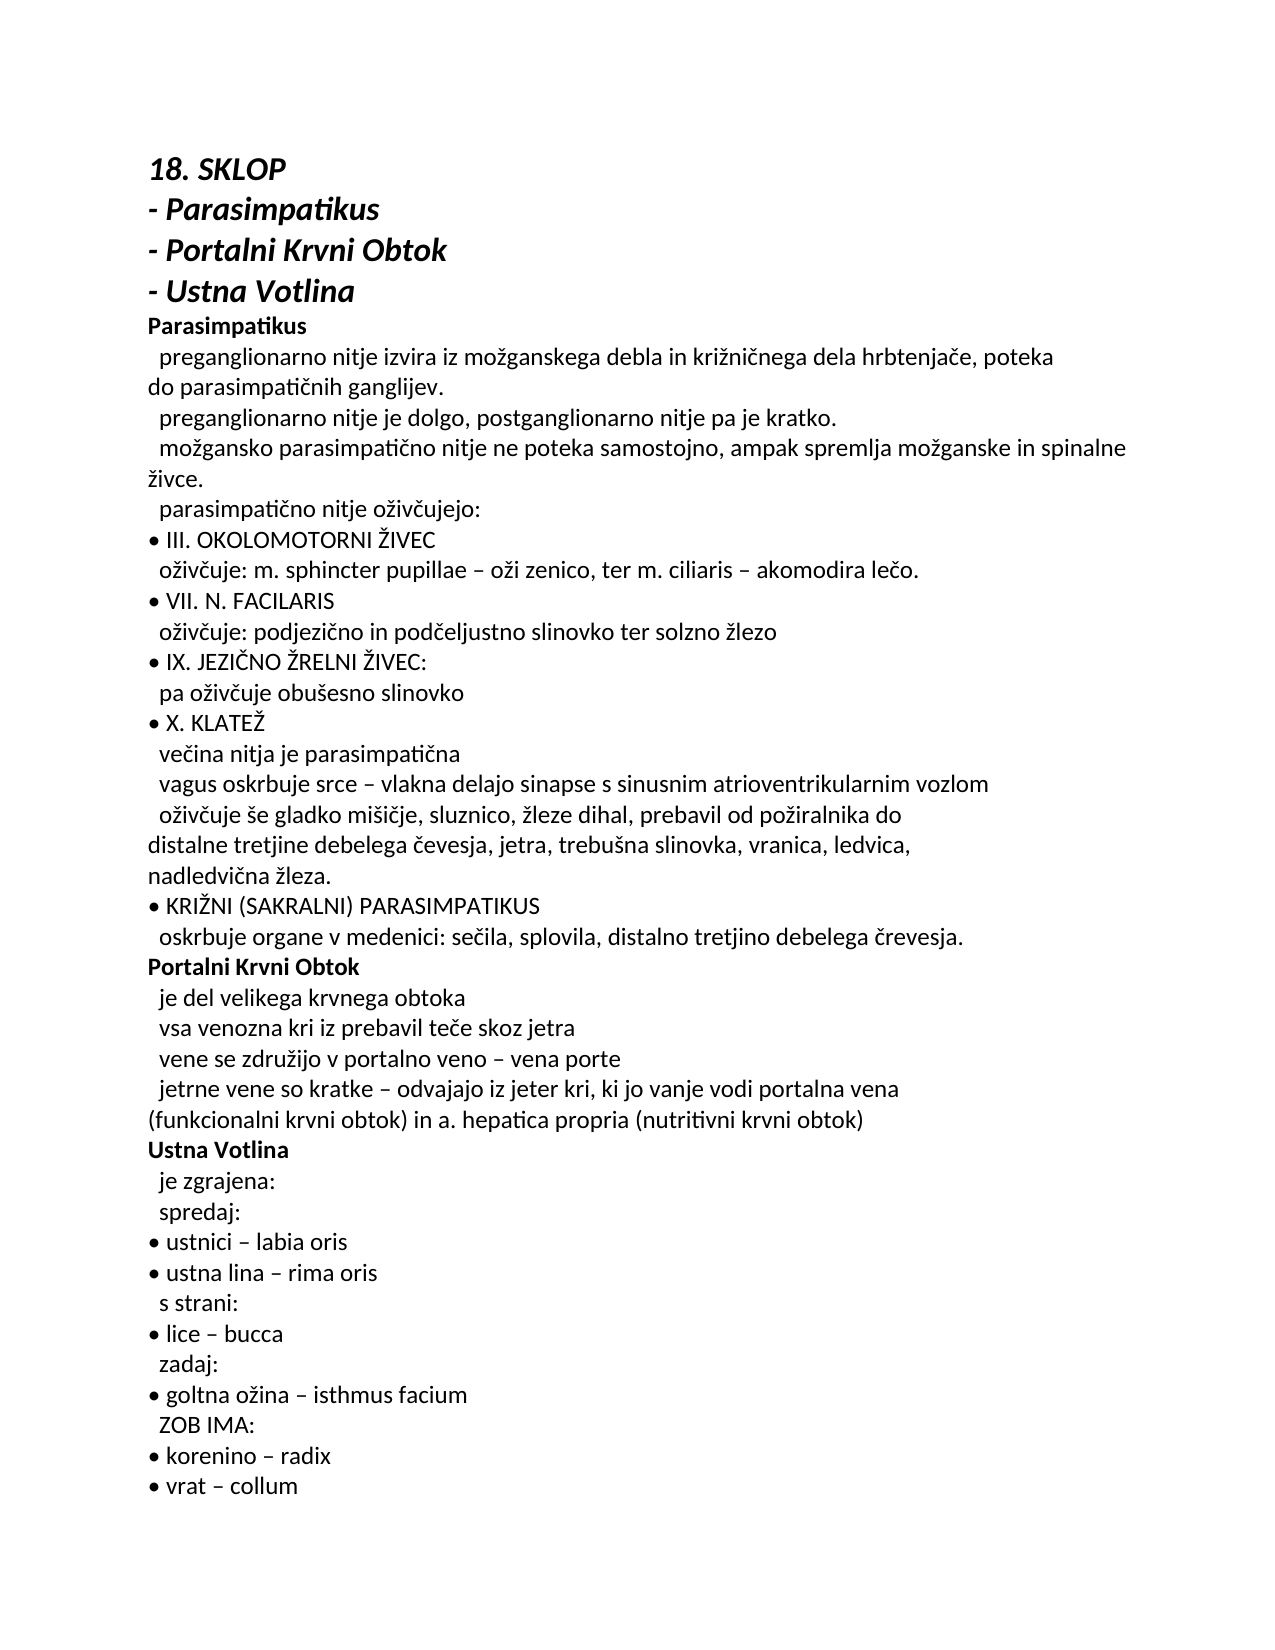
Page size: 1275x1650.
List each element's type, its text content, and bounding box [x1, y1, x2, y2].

text živce. [148, 463, 1127, 494]
text zadaj: [148, 1348, 1127, 1379]
text vagus oskrbuje srce – vlakna delajo sinapse s sinusnim atrioventrikularnim vozlom [148, 768, 1127, 799]
text vsa venozna kri iz prebavil teče skoz jetra [148, 1012, 1127, 1043]
text • III. OKOLOMOTORNI ŽIVEC [148, 524, 1127, 555]
text s strani: [148, 1287, 1127, 1318]
text • goltna ožina – isthmus facium [148, 1379, 1127, 1409]
text • IX. JEZIČNO ŽRELNI ŽIVEC: [148, 646, 1127, 677]
text Portalni Krvni Obtok [148, 951, 1127, 982]
text • vrat – collum [148, 1470, 1127, 1501]
text jetrne vene so kratke – odvajajo iz jeter kri, ki jo vanje vodi portalna vena [148, 1073, 1127, 1104]
text oživčuje še gladko mišičje, sluznico, žleze dihal, prebavil od požiralnika do [148, 799, 1127, 829]
text do parasimpatičnih ganglijev. [148, 372, 1127, 402]
text pa oživčuje obušesno slinovko [148, 677, 1127, 707]
text • X. KLATEŽ [148, 707, 1127, 738]
text možgansko parasimpatično nitje ne poteka samostojno, ampak spremlja možganske in spinalne [148, 433, 1127, 463]
text • ustnici – labia oris [148, 1226, 1127, 1257]
text parasimpatično nitje oživčujejo: [148, 494, 1127, 524]
text - Portalni Krvni Obtok [148, 229, 1127, 270]
text vene se združijo v portalno veno – vena porte [148, 1043, 1127, 1073]
text • lice – bucca [148, 1318, 1127, 1348]
text oskrbuje organe v medenici: sečila, splovila, distalno tretjino debelega črevesja. [148, 921, 1127, 951]
text spredaj: [148, 1196, 1127, 1226]
text oživčuje: m. sphincter pupillae – oži zenico, ter m. ciliaris – akomodira lečo. [148, 555, 1127, 585]
text je del velikega krvnega obtoka [148, 982, 1127, 1012]
text - Ustna Votlina [148, 270, 1127, 311]
text (funkcionalni krvni obtok) in a. hepatica propria (nutritivni krvni obtok) [148, 1104, 1127, 1134]
text oživčuje: podjezično in podčeljustno slinovko ter solzno žlezo [148, 616, 1127, 646]
text preganglionarno nitje je dolgo, postganglionarno nitje pa je kratko. [148, 402, 1127, 433]
text večina nitja je parasimpatična [148, 738, 1127, 768]
text je zgrajena: [148, 1165, 1127, 1196]
text ZOB IMA: [148, 1409, 1127, 1440]
text nadledvična žleza. [148, 860, 1127, 890]
text distalne tretjine debelega čevesja, jetra, trebušna slinovka, vranica, ledvica, [148, 829, 1127, 860]
text • VII. N. FACILARIS [148, 585, 1127, 616]
text 18. SKLOP [148, 148, 1127, 188]
text Ustna Votlina [148, 1134, 1127, 1165]
text • korenino – radix [148, 1440, 1127, 1470]
text preganglionarno nitje izvira iz možganskega debla in križničnega dela hrbtenjače, poteka [148, 341, 1127, 372]
text Parasimpatikus [148, 311, 1127, 341]
text - Parasimpatikus [148, 188, 1127, 229]
text • ustna lina – rima oris [148, 1257, 1127, 1287]
text • KRIŽNI (SAKRALNI) PARASIMPATIKUS [148, 890, 1127, 921]
